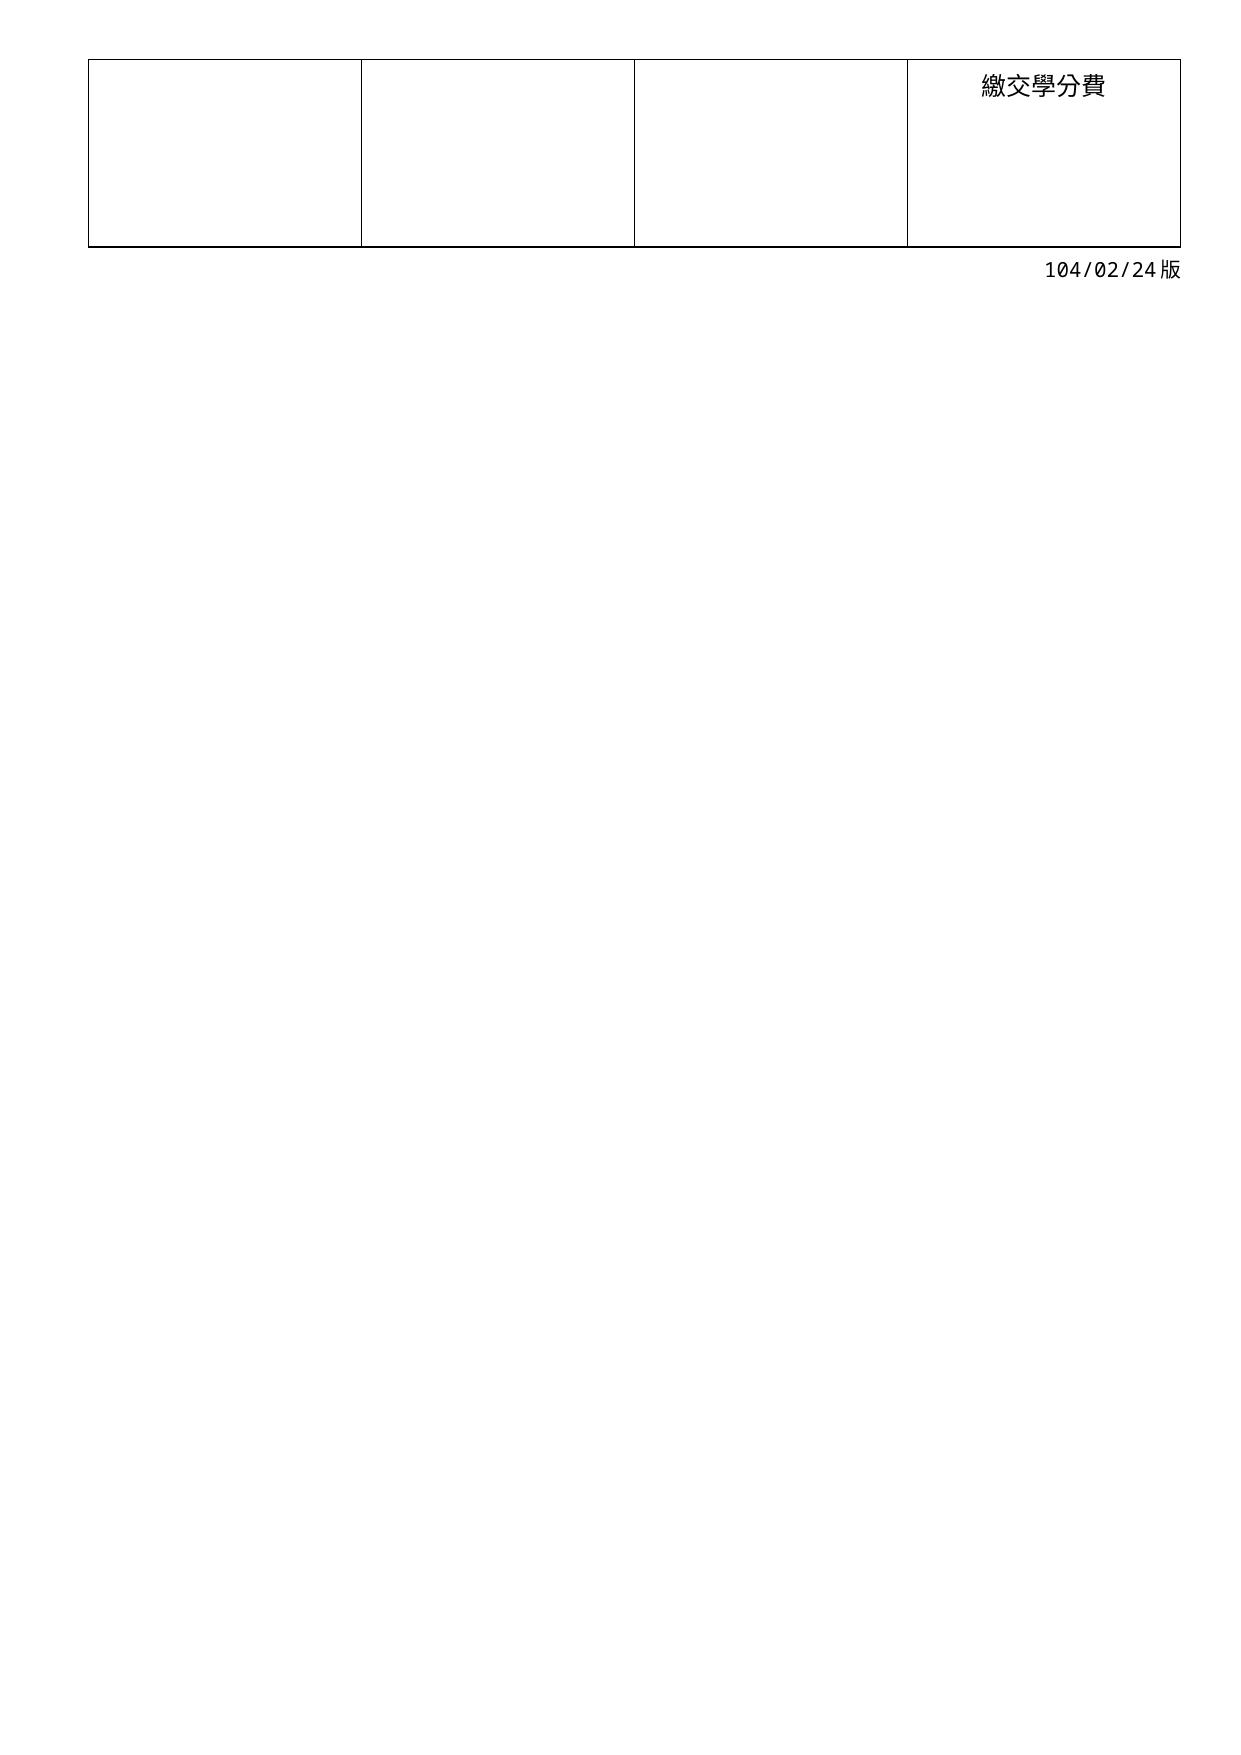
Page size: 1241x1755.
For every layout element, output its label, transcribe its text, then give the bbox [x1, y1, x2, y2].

table_cell [635, 60, 907, 246]
table_cell [89, 60, 361, 246]
text 104/02/24版 [89, 254, 1181, 284]
table_cell [362, 60, 634, 246]
table_cell 繳交學分費 [908, 60, 1180, 246]
